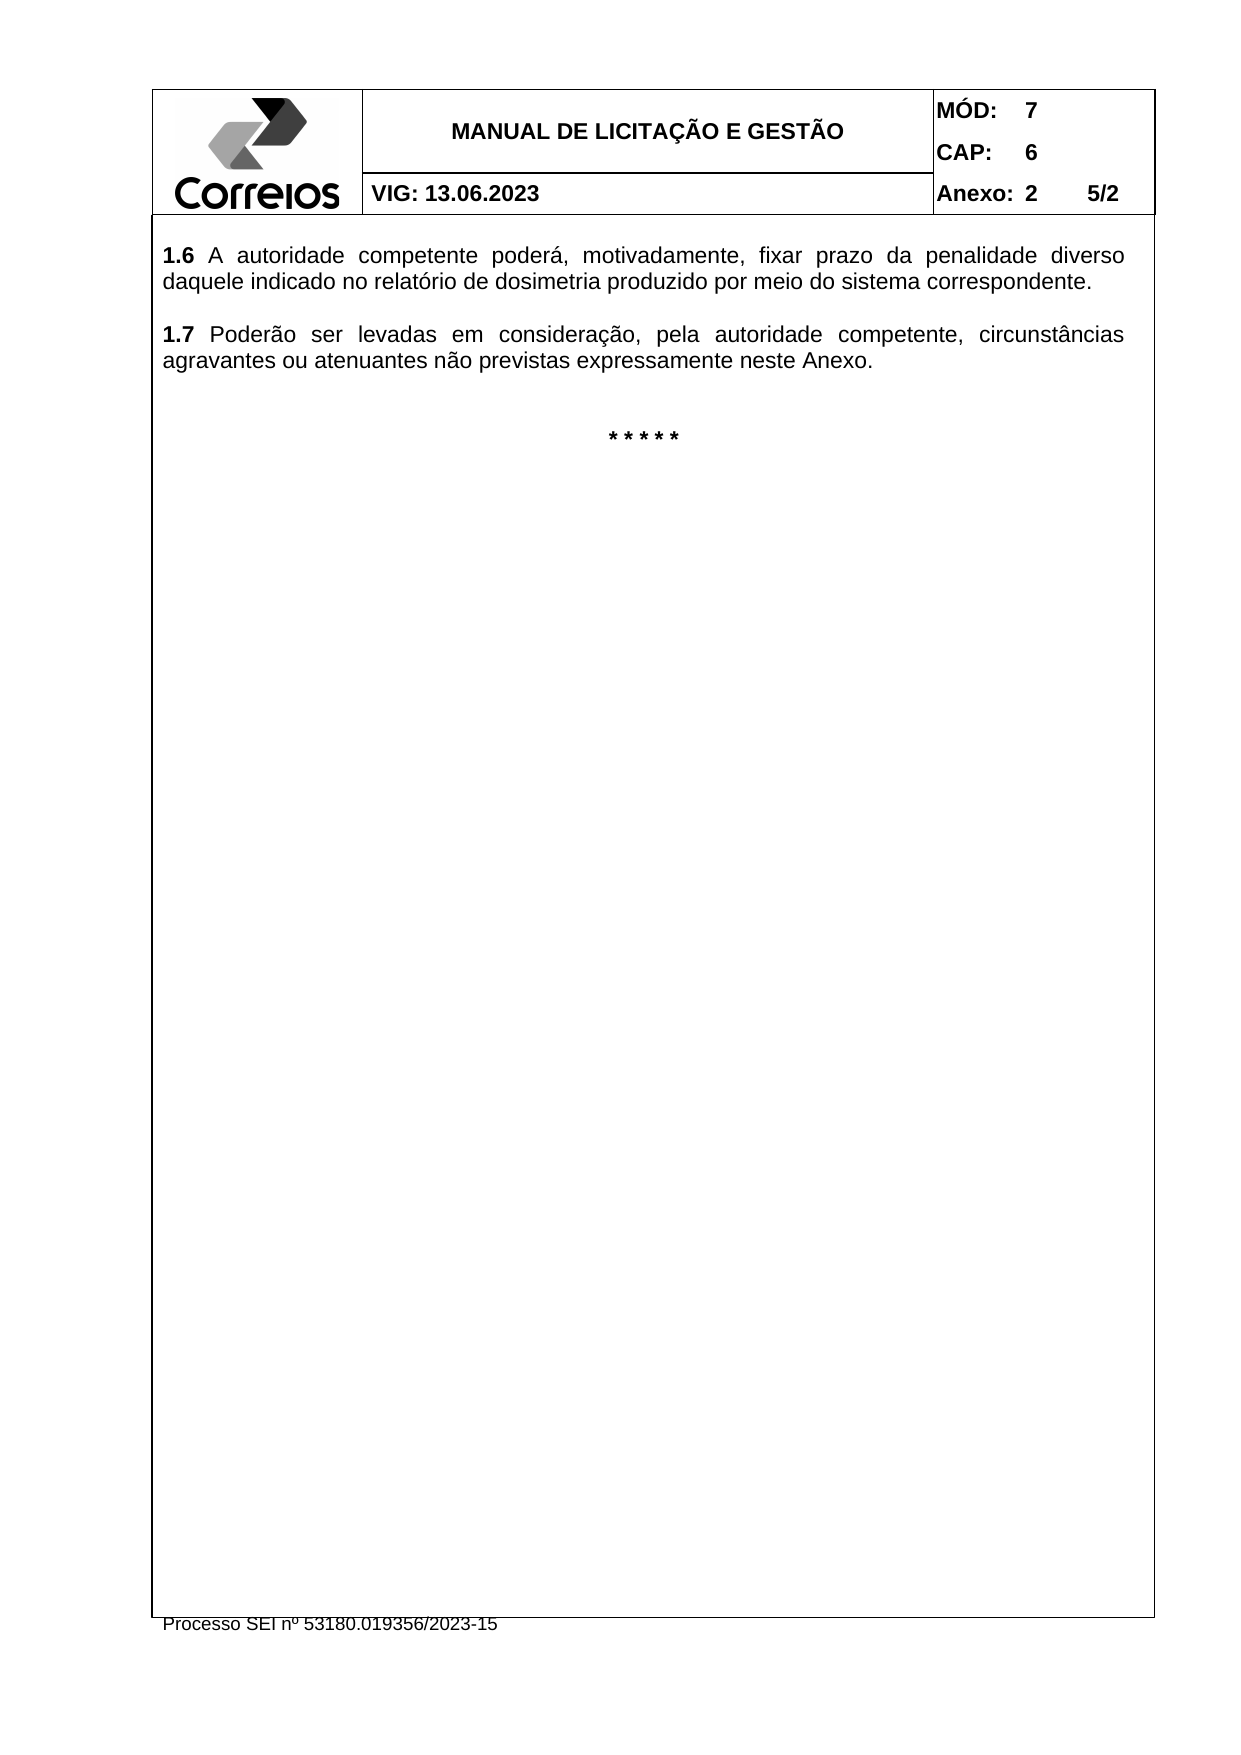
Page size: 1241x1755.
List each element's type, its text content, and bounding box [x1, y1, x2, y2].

text * * * * * [162, 426, 1125, 452]
text 1.6 A autoridade competente poderá, motivadamente, fixar prazo da penalidade diverso daquele indicado no relatório de dosimetria produzido por meio do sistema correspondente. [162, 242, 1125, 294]
text 1.7 Poderão ser levadas em consideração, pela autoridade competente, circunstâncias agravantes ou atenuantes não previstas expressamente neste Anexo. [162, 321, 1125, 373]
